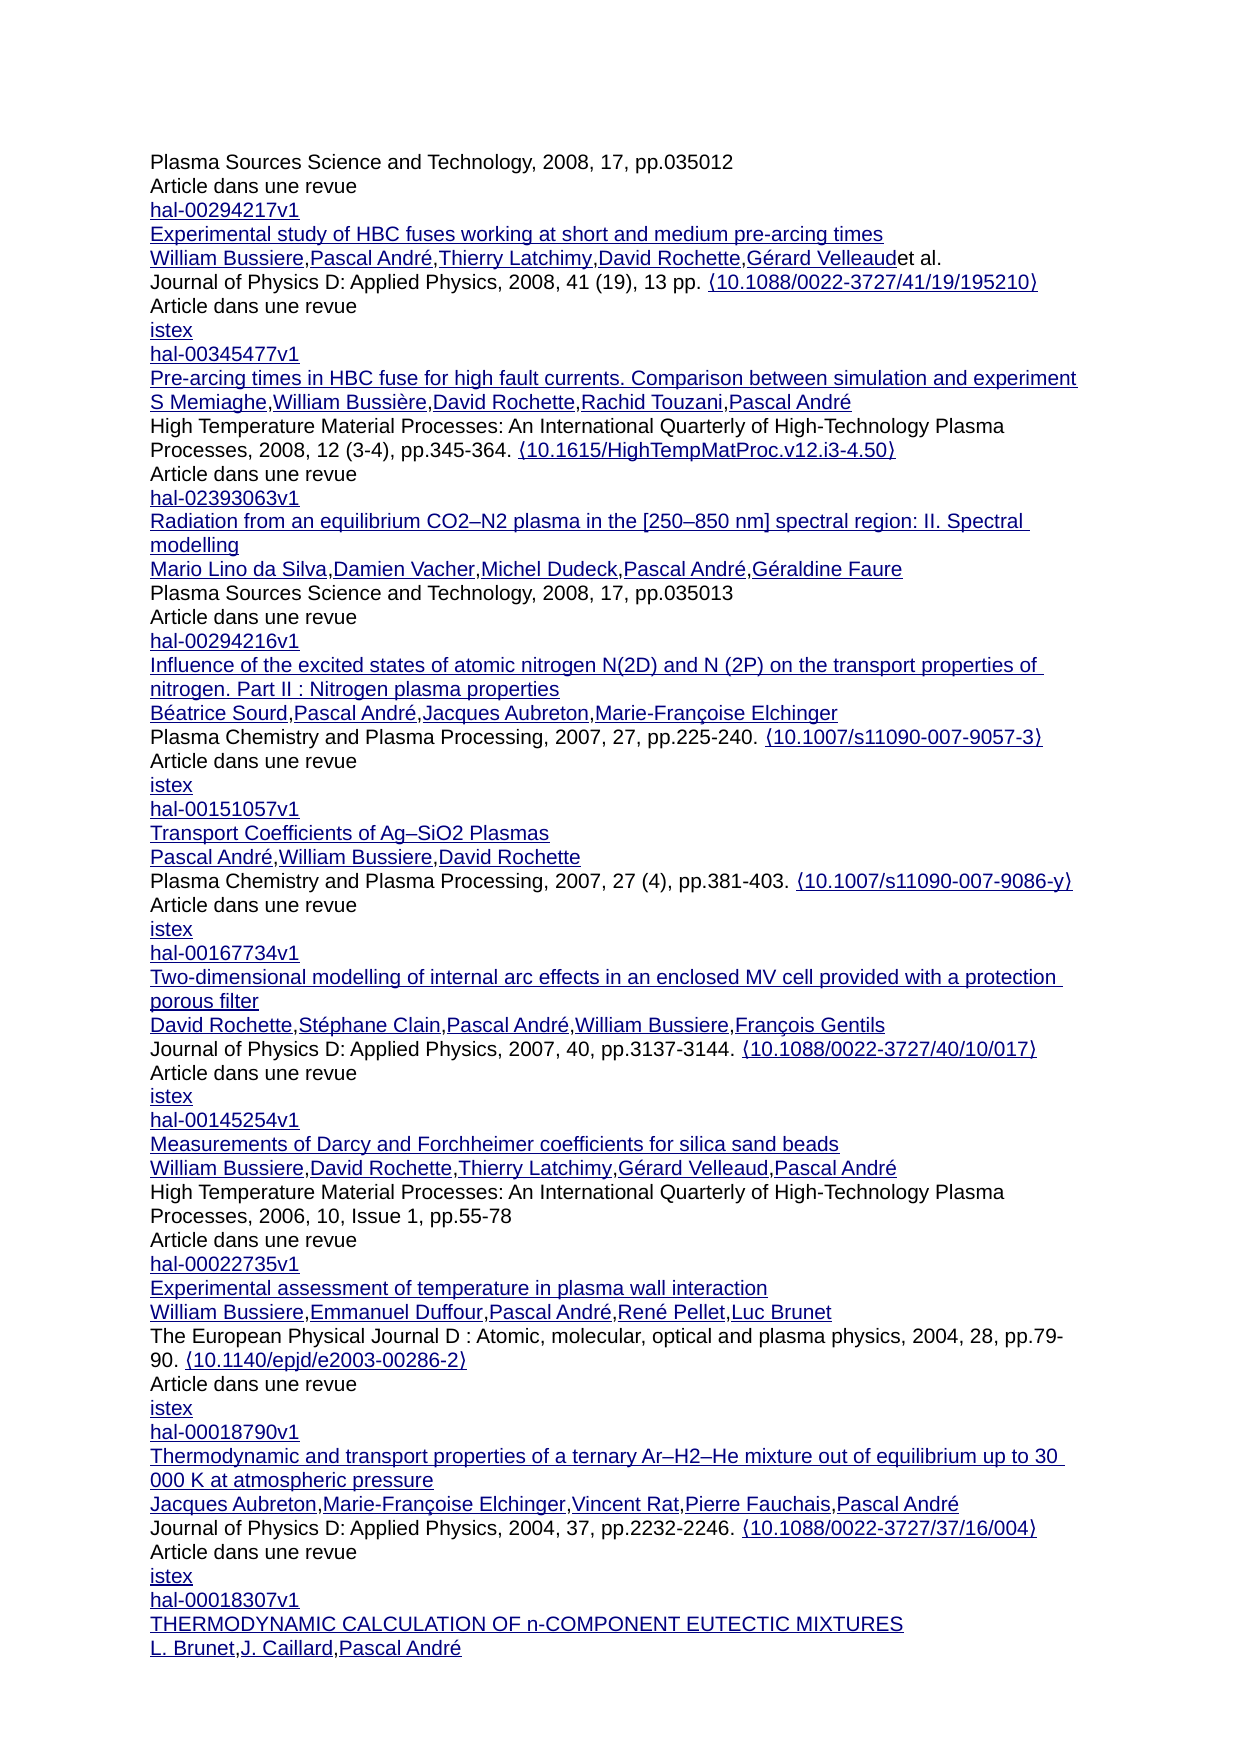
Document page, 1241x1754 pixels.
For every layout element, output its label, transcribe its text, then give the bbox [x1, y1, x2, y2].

table_cell Influence of the excited states of atomic nitrogen N(2D) and N (2P) on the transport properties of nitrogen. Part II : Nitrogen plasma properties Béatrice Sourd,Pascal André,Jacques Aubreton,Marie-Françoise Elchinger Plasma Chemistry and Plasma Processing, 2007, 27, pp.225-240. ⟨10.1007/s11090-007-9057-3⟩ Article dans une revue istex hal-00151057v1 [150, 653, 1090, 821]
table_cell Pre-arcing times in HBC fuse for high fault currents. Comparison between simulation and experiment S Memiaghe,William Bussière,David Rochette,Rachid Touzani,Pascal André High Temperature Material Processes: An International Quarterly of High-Technology Plasma Processes, 2008, 12 (3-4), pp.345-364. ⟨10.1615/HighTempMatProc.v12.i3-4.50⟩ Article dans une revue hal-02393063v1 [150, 366, 1090, 509]
table_cell Experimental study of HBC fuses working at short and medium pre-arcing times William Bussiere,Pascal André,Thierry Latchimy,David Rochette,Gérard Velleaudet al. Journal of Physics D: Applied Physics, 2008, 41 (19), 13 pp. ⟨10.1088/0022-3727/41/19/195210⟩ Article dans une revue istex hal-00345477v1 [150, 222, 1090, 366]
table_cell THERMODYNAMIC CALCULATION OF n-COMPONENT EUTECTIC MIXTURES L. Brunet,J. Caillard,Pascal André [150, 1611, 1090, 1659]
table_cell Radiation from an equilibrium CO2–N2 plasma in the [250–850 nm] spectral region: II. Spectral modelling Mario Lino da Silva,Damien Vacher,Michel Dudeck,Pascal André,Géraldine Faure Plasma Sources Science and Technology, 2008, 17, pp.035013 Article dans une revue hal-00294216v1 [150, 509, 1090, 653]
table_cell Transport Coefficients of Ag–SiO2 Plasmas Pascal André,William Bussiere,David Rochette Plasma Chemistry and Plasma Processing, 2007, 27 (4), pp.381-403. ⟨10.1007/s11090-007-9086-y⟩ Article dans une revue istex hal-00167734v1 [150, 821, 1090, 964]
table_cell Plasma Sources Science and Technology, 2008, 17, pp.035012 Article dans une revue hal-00294217v1 [150, 150, 1090, 222]
table_cell Measurements of Darcy and Forchheimer coefficients for silica sand beads William Bussiere,David Rochette,Thierry Latchimy,Gérard Velleaud,Pascal André High Temperature Material Processes: An International Quarterly of High-Technology Plasma Processes, 2006, 10, Issue 1, pp.55-78 Article dans une revue hal-00022735v1 [150, 1132, 1090, 1276]
table_cell Two-dimensional modelling of internal arc effects in an enclosed MV cell provided with a protection porous filter David Rochette,Stéphane Clain,Pascal André,William Bussiere,François Gentils Journal of Physics D: Applied Physics, 2007, 40, pp.3137-3144. ⟨10.1088/0022-3727/40/10/017⟩ Article dans une revue istex hal-00145254v1 [150, 965, 1090, 1132]
table_cell Experimental assessment of temperature in plasma wall interaction William Bussiere,Emmanuel Duffour,Pascal André,René Pellet,Luc Brunet The European Physical Journal D : Atomic, molecular, optical and plasma physics, 2004, 28, pp.79-90. ⟨10.1140/epjd/e2003-00286-2⟩ Article dans une revue istex hal-00018790v1 [150, 1276, 1090, 1444]
table_cell Thermodynamic and transport properties of a ternary Ar–H2–He mixture out of equilibrium up to 30 000 K at atmospheric pressure Jacques Aubreton,Marie-Françoise Elchinger,Vincent Rat,Pierre Fauchais,Pascal André Journal of Physics D: Applied Physics, 2004, 37, pp.2232-2246. ⟨10.1088/0022-3727/37/16/004⟩ Article dans une revue istex hal-00018307v1 [150, 1444, 1090, 1611]
